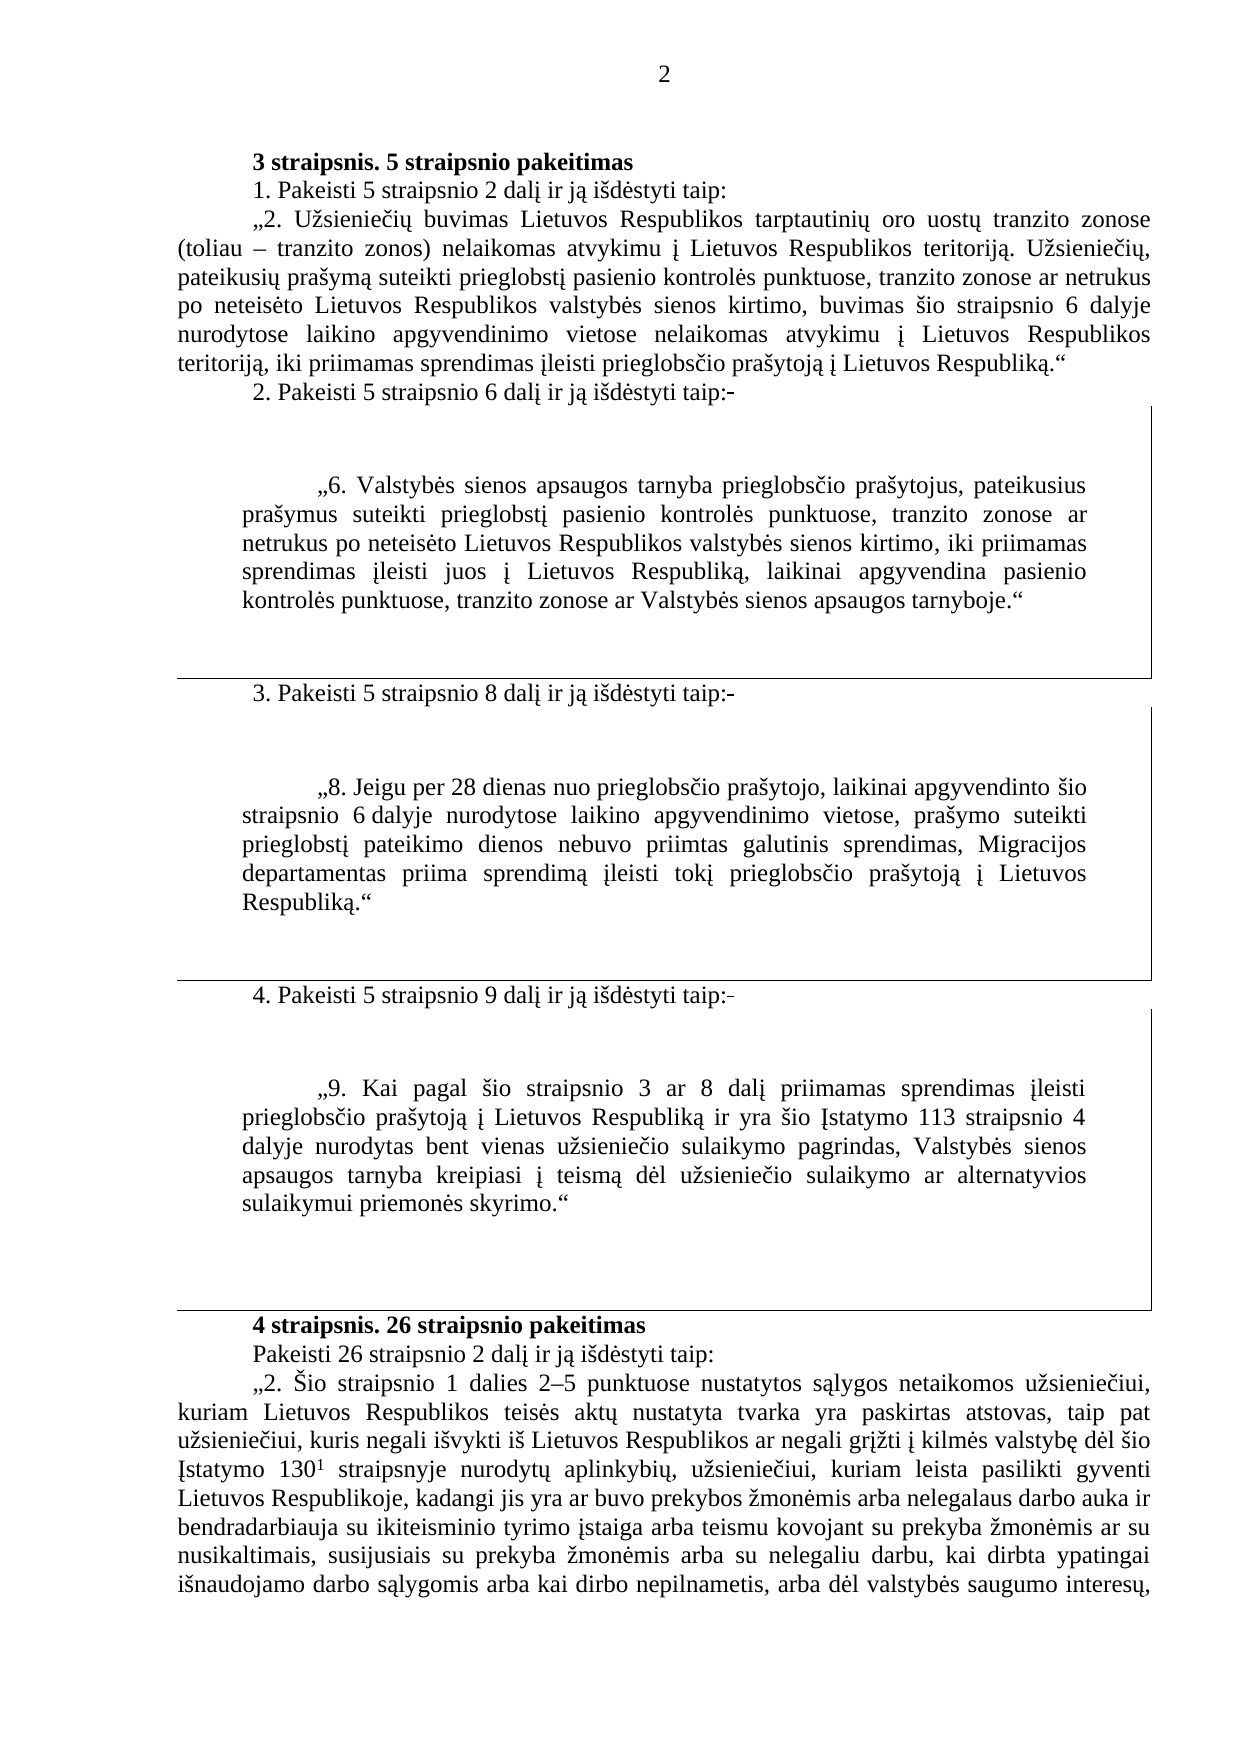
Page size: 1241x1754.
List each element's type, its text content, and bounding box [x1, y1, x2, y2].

text „9. Kai pagal šio straipsnio 3 ar 8 dalį priimamas sprendimas įleisti prieglobsčio prašytoją į Lietuvos Respubliką ir yra šio Įstatymo 113 straipsnio 4 dalyje nurodytas bent vienas užsieniečio sulaikymo pagrindas, Valstybės sienos apsaugos tarnyba kreipiasi į teismą dėl užsieniečio sulaikymo ar alternatyvios sulaikymui priemonės skyrimo.“ [177, 1009, 1151, 1217]
text Pakeisti 26 straipsnio 2 dalį ir ją išdėstyti taip: [177, 1339, 1152, 1368]
text 2. Pakeisti 5 straipsnio 6 dalį ir ją išdėstyti taip: [177, 377, 1152, 406]
text 3. Pakeisti 5 straipsnio 8 dalį ir ją išdėstyti taip: [177, 678, 1152, 707]
text „2. Užsieniečių buvimas Lietuvos Respublikos tarptautinių oro uostų tranzito zonose (toliau – tranzito zonos) nelaikomas atvykimu į Lietuvos Respublikos teritoriją. Užsieniečių, pateikusių prašymą suteikti prieglobstį pasienio kontrolės punktuose, tranzito zonose ar netrukus po neteisėto Lietuvos Respublikos valstybės sienos kirtimo, buvimas šio straipsnio 6 dalyje nurodytose laikino apgyvendinimo vietose nelaikomas atvykimu į Lietuvos Respublikos teritoriją, iki priimamas sprendimas įleisti prieglobsčio prašytoją į Lietuvos Respubliką.“ [177, 204, 1152, 377]
text 4. Pakeisti 5 straipsnio 9 dalį ir ją išdėstyti taip: [177, 980, 1152, 1009]
text „6. Valstybės sienos apsaugos tarnyba prieglobsčio prašytojus, pateikusius prašymus suteikti prieglobstį pasienio kontrolės punktuose, tranzito zonose ar netrukus po neteisėto Lietuvos Respublikos valstybės sienos kirtimo, iki priimamas sprendimas įleisti juos į Lietuvos Respubliką, laikinai apgyvendina pasienio kontrolės punktuose, tranzito zonose ar Valstybės sienos apsaugos tarnyboje.“ [177, 406, 1151, 678]
text 4 straipsnis. 26 straipsnio pakeitimas [177, 1311, 1152, 1339]
text „8. Jeigu per 28 dienas nuo prieglobsčio prašytojo, laikinai apgyvendinto šio straipsnio 6 dalyje nurodytose laikino apgyvendinimo vietose, prašymo suteikti prieglobstį pateikimo dienos nebuvo priimtas galutinis sprendimas, Migracijos departamentas priima sprendimą įleisti tokį prieglobsčio prašytoją į Lietuvos Respubliką.“ [177, 707, 1151, 980]
text 3 straipsnis. 5 straipsnio pakeitimas [177, 147, 1152, 176]
text 1. Pakeisti 5 straipsnio 2 dalį ir ją išdėstyti taip: [177, 176, 1152, 204]
text „2. Šio straipsnio 1 dalies 2–5 punktuose nustatytos sąlygos netaikomos užsieniečiui, kuriam Lietuvos Respublikos teisės aktų nustatyta tvarka yra paskirtas atstovas, taip pat užsieniečiui, kuris negali išvykti iš Lietuvos Respublikos ar negali grįžti į kilmės valstybę dėl šio Įstatymo 1301 straipsnyje nurodytų aplinkybių, užsieniečiui, kuriam leista pasilikti gyventi Lietuvos Respublikoje, kadangi jis yra ar buvo prekybos žmonėmis arba nelegalaus darbo auka ir bendradarbiauja su ikiteisminio tyrimo įstaiga arba teismu kovojant su prekyba žmonėmis ar su nusikaltimais, susijusiais su prekyba žmonėmis arba su nelegaliu darbu, kai dirbta ypatingai išnaudojamo darbo sąlygomis arba kai dirbo nepilnametis, arba dėl valstybės saugumo interesų, [177, 1368, 1152, 1598]
